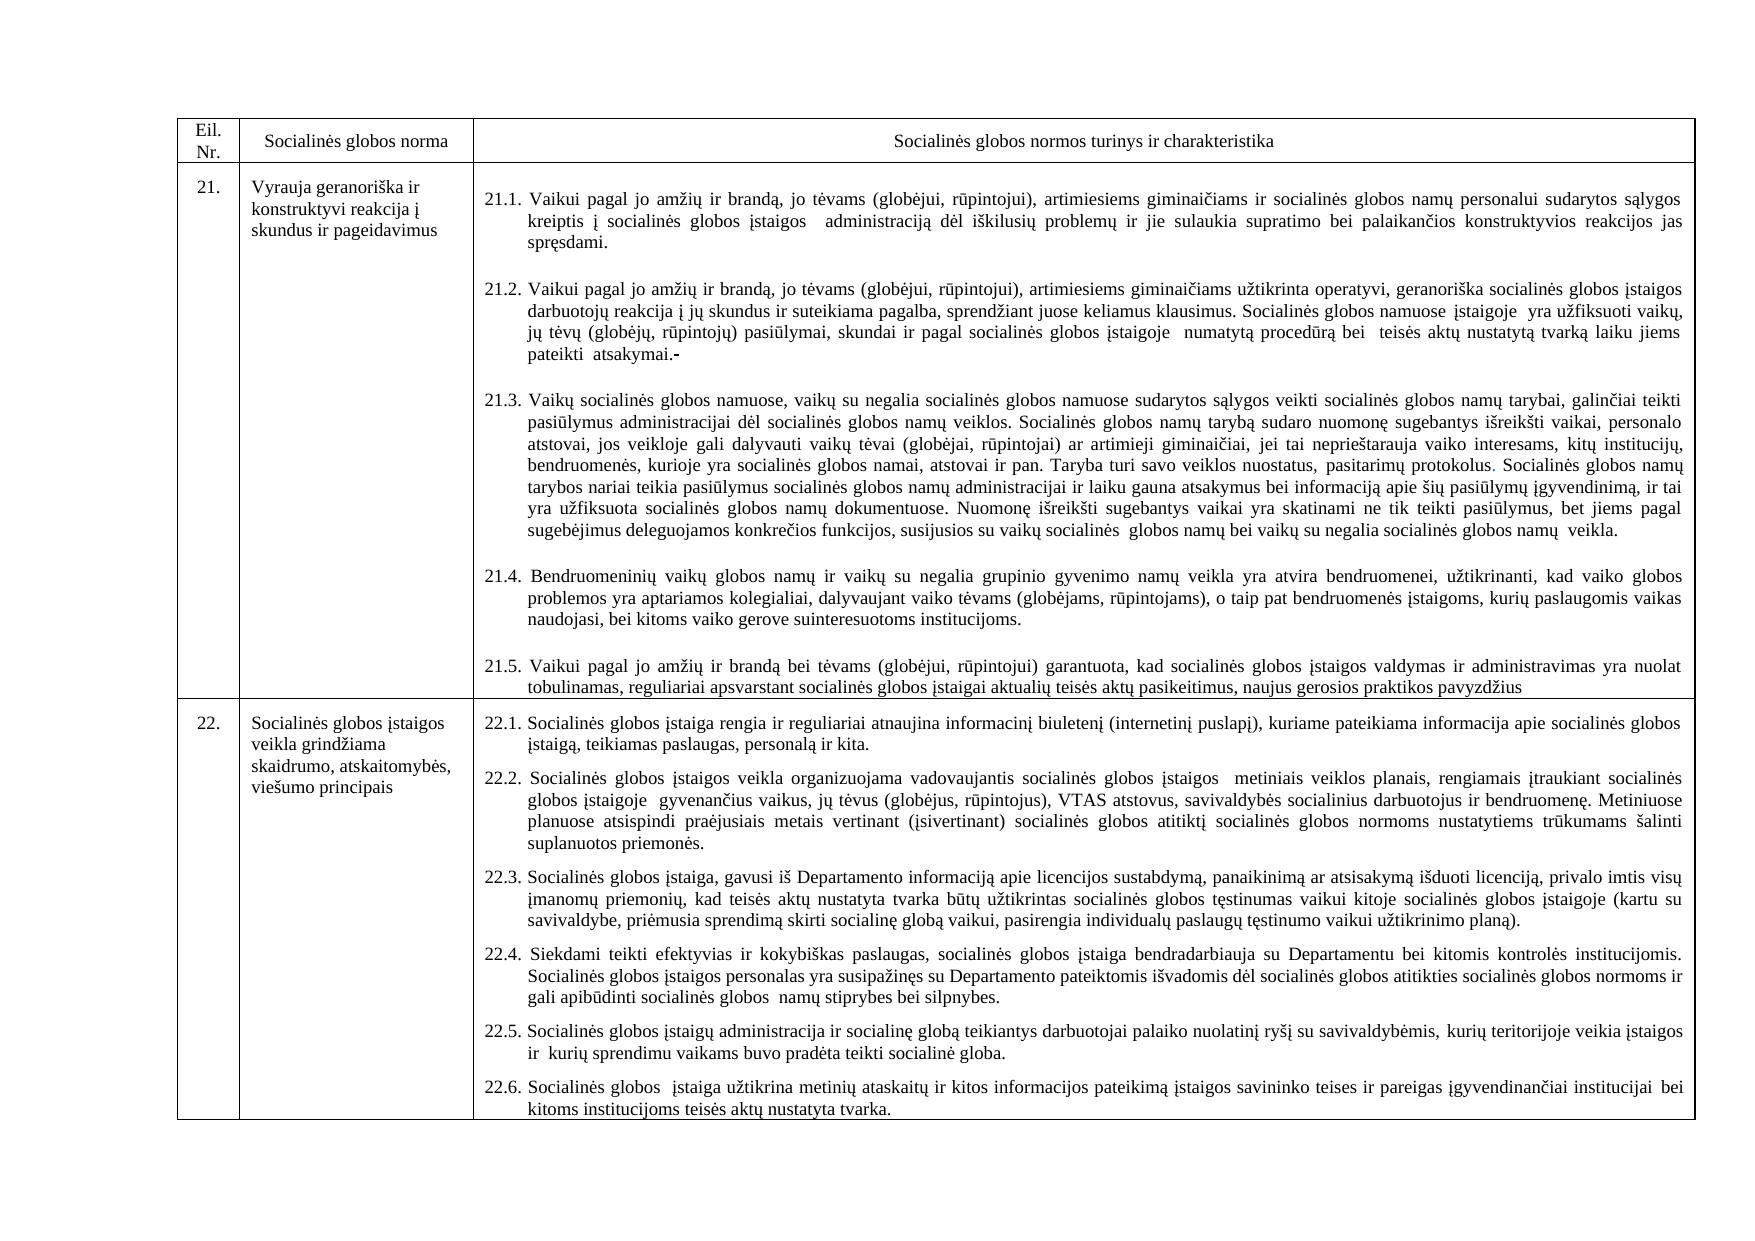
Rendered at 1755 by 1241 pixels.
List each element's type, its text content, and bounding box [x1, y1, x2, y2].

table_cell 22.1. Socialinės globos įstaiga rengia ir reguliariai atnaujina informacinį biuletenį (internetinį puslapį), kuriame pateikiama informacija apie socialinės globos įstaigą, teikiamas paslaugas, personalą ir kita. 22.2. Socialinės globos įstaigos veikla organizuojama vadovaujantis socialinės globos įstaigos metiniais veiklos planais, rengiamais įtraukiant socialinės globos įstaigoje gyvenančius vaikus, jų tėvus (globėjus, rūpintojus), VTAS atstovus, savivaldybės socialinius darbuotojus ir bendruomenę. Metiniuose planuose atsispindi praėjusiais metais vertinant (įsivertinant) socialinės globos atitiktį socialinės globos normoms nustatytiems trūkumams šalinti suplanuotos priemonės. 22.3. Socialinės globos įstaiga, gavusi iš Departamento informaciją apie licencijos sustabdymą, panaikinimą ar atsisakymą išduoti licenciją, privalo imtis visų įmanomų priemonių, kad teisės aktų nustatyta tvarka būtų užtikrintas socialinės globos tęstinumas vaikui kitoje socialinės globos įstaigoje (kartu su savivaldybe, priėmusia sprendimą skirti socialinę globą vaikui, pasirengia individualų paslaugų tęstinumo vaikui užtikrinimo planą). 22.4. Siekdami teikti efektyvias ir kokybiškas paslaugas, socialinės globos įstaiga bendradarbiauja su Departamentu bei kitomis kontrolės institucijomis. Socialinės globos įstaigos personalas yra susipažinęs su Departamento pateiktomis išvadomis dėl socialinės globos atitikties socialinės globos normoms ir gali apibūdinti socialinės globos namų stiprybes bei silpnybes. 22.5. Socialinės globos įstaigų administracija ir socialinę globą teikiantys darbuotojai palaiko nuolatinį ryšį su savivaldybėmis, kurių teritorijoje veikia įstaigos ir kurių sprendimu vaikams buvo pradėta teikti socialinė globa. 22.6. Socialinės globos įstaiga užtikrina metinių ataskaitų ir kitos informacijos pateikimą įstaigos savininko teises ir pareigas įgyvendinančiai institucijai bei kitoms institucijoms teisės aktų nustatyta tvarka. [474, 699, 1694, 1119]
table_cell 22. [178, 699, 239, 1119]
table_cell Vyrauja geranoriška ir konstruktyvi reakcija į skundus ir pageidavimus [240, 163, 473, 698]
table_cell 21.1. Vaikui pagal jo amžių ir brandą, jo tėvams (globėjui, rūpintojui), artimiesiems giminaičiams ir socialinės globos namų personalui sudarytos sąlygos kreiptis į socialinės globos įstaigos administraciją dėl iškilusių problemų ir jie sulaukia supratimo bei palaikančios konstruktyvios reakcijos jas spręsdami. 21.2. Vaikui pagal jo amžių ir brandą, jo tėvams (globėjui, rūpintojui), artimiesiems giminaičiams užtikrinta operatyvi, geranoriška socialinės globos įstaigos darbuotojų reakcija į jų skundus ir suteikiama pagalba, sprendžiant juose keliamus klausimus. Socialinės globos namuose įstaigoje yra užfiksuoti vaikų, jų tėvų (globėjų, rūpintojų) pasiūlymai, skundai ir pagal socialinės globos įstaigoje numatytą procedūrą bei teisės aktų nustatytą tvarką laiku jiems pateikti atsakymai. 21.3. Vaikų socialinės globos namuose, vaikų su negalia socialinės globos namuose sudarytos sąlygos veikti socialinės globos namų tarybai, galinčiai teikti pasiūlymus administracijai dėl socialinės globos namų veiklos. Socialinės globos namų tarybą sudaro nuomonę sugebantys išreikšti vaikai, personalo atstovai, jos veikloje gali dalyvauti vaikų tėvai (globėjai, rūpintojai) ar artimieji giminaičiai, jei tai neprieštarauja vaiko interesams, kitų institucijų, bendruomenės, kurioje yra socialinės globos namai, atstovai ir pan. Taryba turi savo veiklos nuostatus, pasitarimų protokolus. Socialinės globos namų tarybos nariai teikia pasiūlymus socialinės globos namų administracijai ir laiku gauna atsakymus bei informaciją apie šių pasiūlymų įgyvendinimą, ir tai yra užfiksuota socialinės globos namų dokumentuose. Nuomonę išreikšti sugebantys vaikai yra skatinami ne tik teikti pasiūlymus, bet jiems pagal sugebėjimus deleguojamos konkrečios funkcijos, susijusios su vaikų socialinės globos namų bei vaikų su negalia socialinės globos namų veikla. 21.4. Bendruomeninių vaikų globos namų ir vaikų su negalia grupinio gyvenimo namų veikla yra atvira bendruomenei, užtikrinanti, kad vaiko globos problemos yra aptariamos kolegialiai, dalyvaujant vaiko tėvams (globėjams, rūpintojams), o taip pat bendruomenės įstaigoms, kurių paslaugomis vaikas naudojasi, bei kitoms vaiko gerove suinteresuotoms institucijoms. 21.5. Vaikui pagal jo amžių ir brandą bei tėvams (globėjui, rūpintojui) garantuota, kad socialinės globos įstaigos valdymas ir administravimas yra nuolat tobulinamas, reguliariai apsvarstant socialinės globos įstaigai aktualių teisės aktų pasikeitimus, naujus gerosios praktikos pavyzdžius [474, 163, 1694, 698]
table_header Socialinės globos normos turinys ir charakteristika [474, 119, 1694, 162]
table_header Socialinės globos norma [240, 119, 473, 162]
table_cell 21. [178, 163, 239, 698]
table_cell Socialinės globos įstaigos veikla grindžiama skaidrumo, atskaitomybės, viešumo principais [240, 699, 473, 1119]
table_header Eil. Nr. [178, 119, 239, 162]
